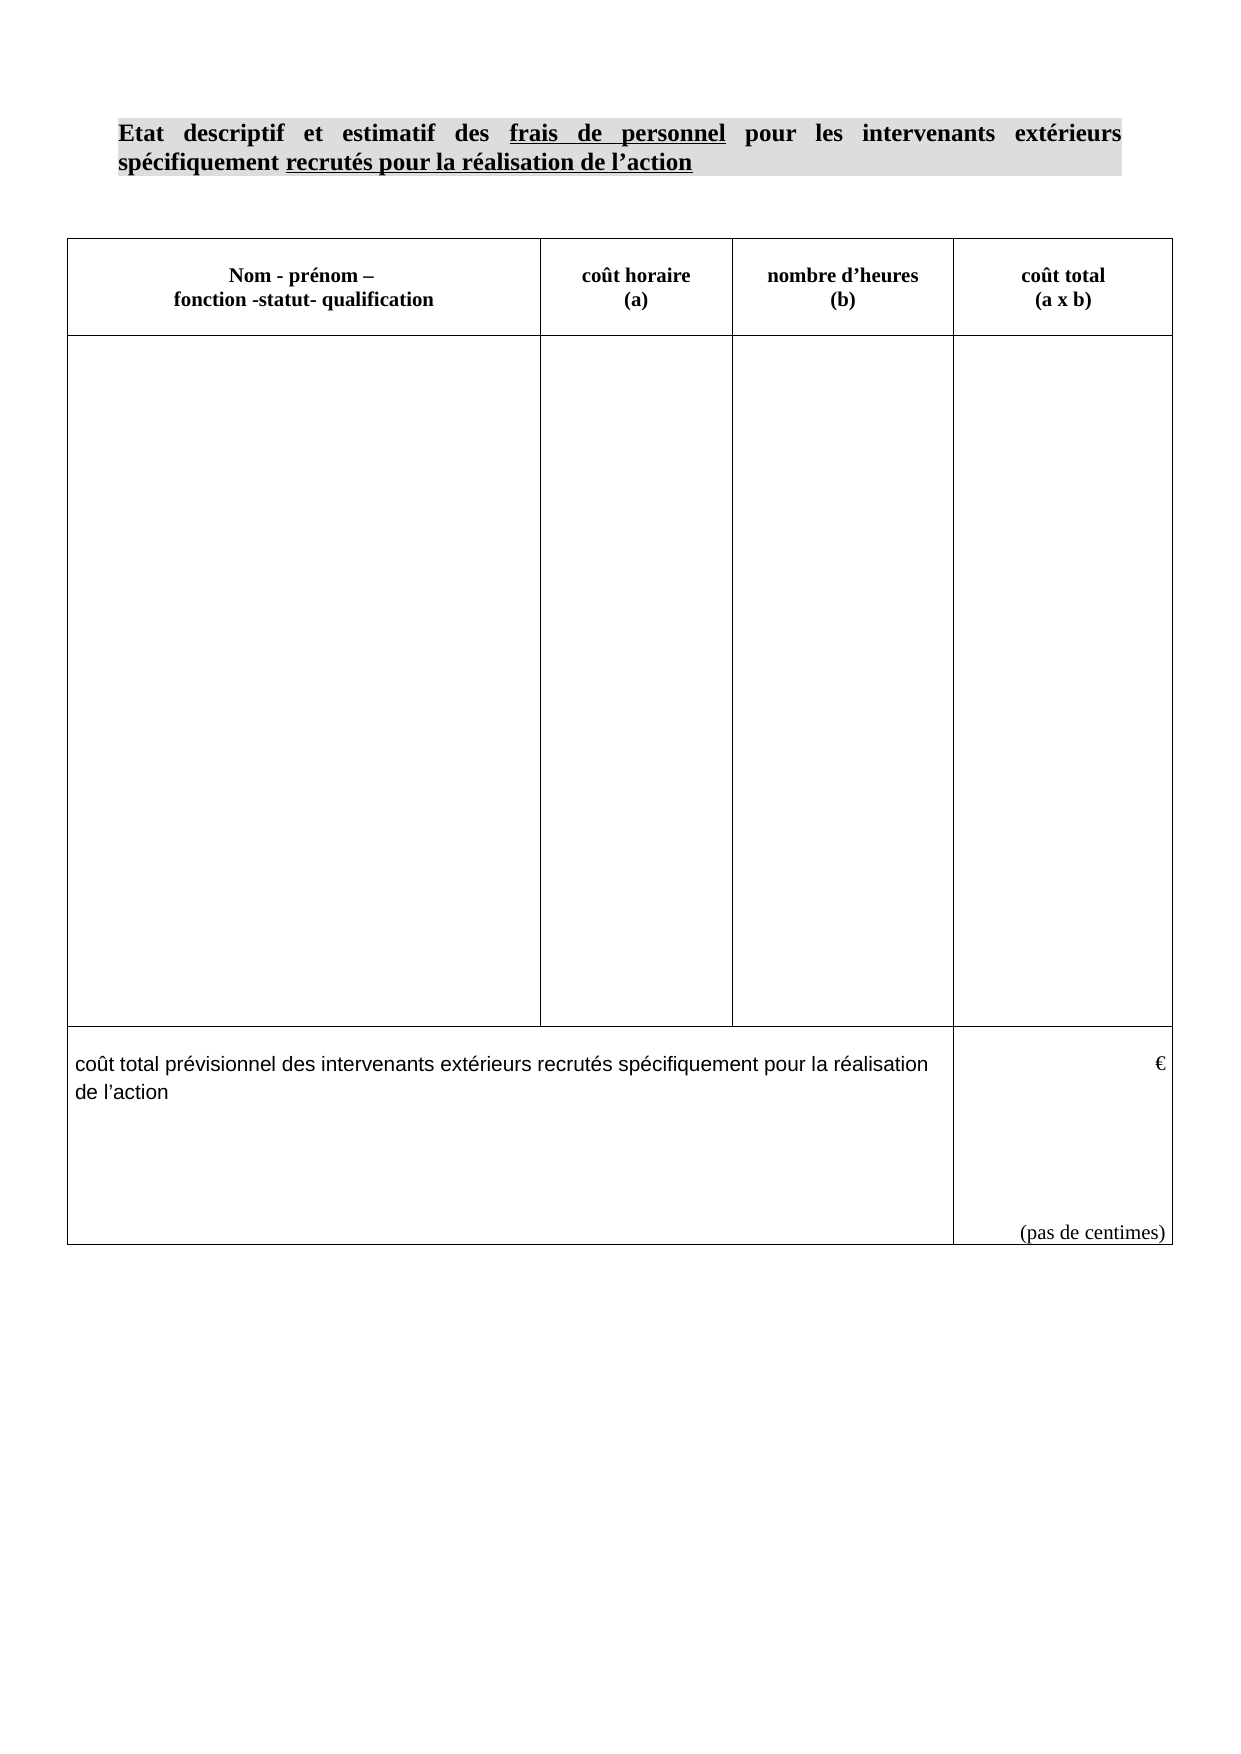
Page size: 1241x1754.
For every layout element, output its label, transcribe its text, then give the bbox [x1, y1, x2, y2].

table_header coût total (a x b) [954, 239, 1172, 335]
table_header Nom - prénom – fonction -statut- qualification [68, 239, 540, 335]
table_cell coût total prévisionnel des intervenants extérieurs recrutés spécifiquement pour la réalisation de l’action [68, 1027, 953, 1244]
table_cell [954, 336, 1172, 1026]
text Etat descriptif et estimatif des frais de personnel pour les intervenants extérieurs spécifiquement recrutés pour la réalisation de l’action [118, 118, 1122, 176]
table_header coût horaire (a) [541, 239, 732, 335]
table_cell € (pas de centimes) [954, 1027, 1172, 1244]
table_header nombre d’heures (b) [733, 239, 953, 335]
table_cell [733, 336, 953, 1026]
table_cell [68, 336, 540, 1026]
table_cell [541, 336, 732, 1026]
